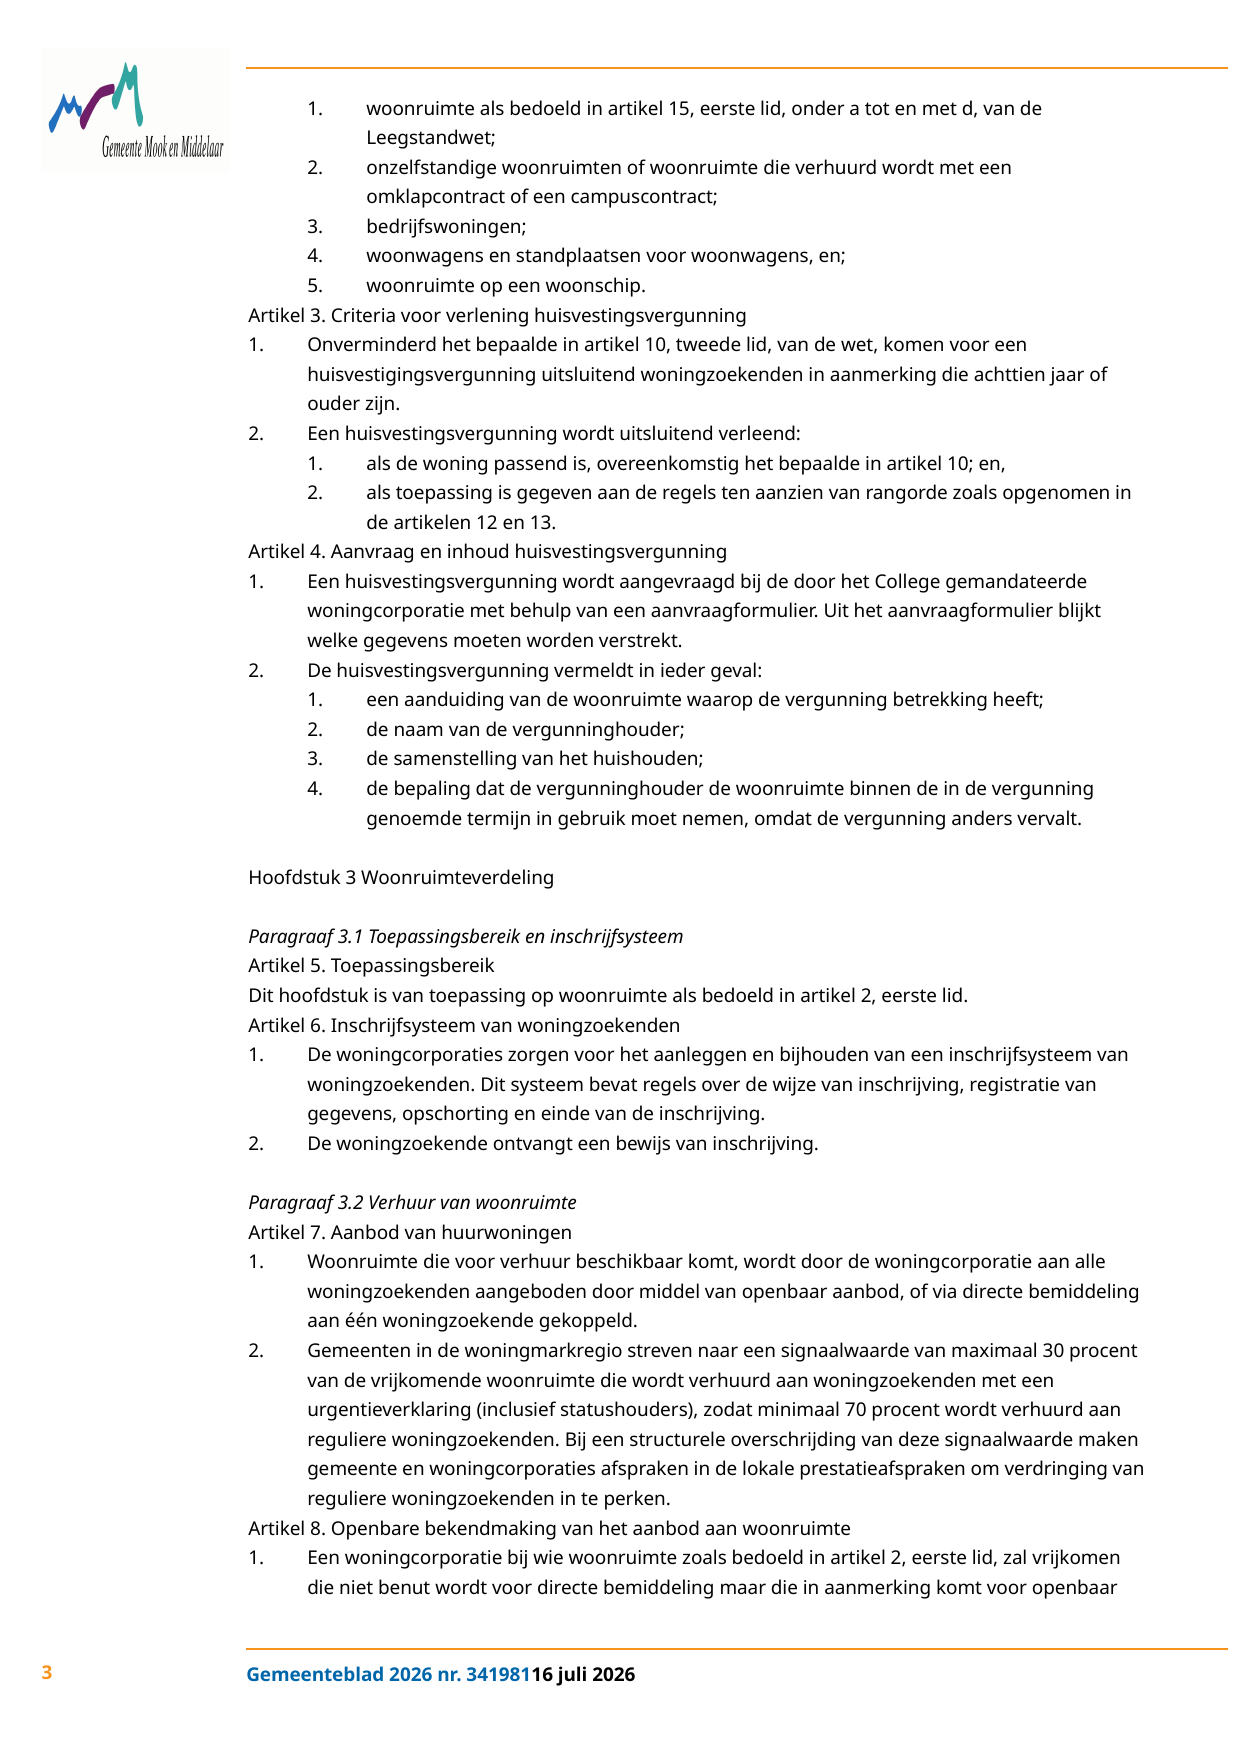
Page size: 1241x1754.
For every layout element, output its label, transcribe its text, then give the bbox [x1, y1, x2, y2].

list de bepaling dat de vergunninghouder de woonruimte binnen de in de vergunning genoemde termijn in gebruik moet nemen, omdat de vergunning anders vervalt. [307, 775, 1152, 831]
text Artikel 5. Toepassingsbereik [248, 953, 1152, 978]
list De woningzoekende ontvangt een bewijs van inschrijving. [248, 1130, 1152, 1156]
list Een huisvestingsvergunning wordt aangevraagd bij de door het College gemandateerde woningcorporatie met behulp van een aanvraagformulier. Uit het aanvraagformulier blijkt welke gegevens moeten worden verstrekt. [248, 568, 1152, 653]
text Artikel 7. Aanbod van huurwoningen [248, 1219, 1152, 1245]
list Een woningcorporatie bij wie woonruimte zoals bedoeld in artikel 2, eerste lid, zal vrijkomen die niet benut wordt voor directe bemiddeling maar die in aanmerking komt voor openbaar [248, 1544, 1152, 1600]
list Woonruimte die voor verhuur beschikbaar komt, wordt door de woningcorporatie aan alle woningzoekenden aangeboden door middel van openbaar aanbod, of via directe bemiddeling aan één woningzoekende gekoppeld. [248, 1248, 1152, 1333]
list de naam van de vergunninghouder; [307, 716, 1152, 742]
list de samenstelling van het huishouden; [307, 746, 1152, 771]
list als toepassing is gegeven aan de regels ten aanzien van rangorde zoals opgenomen in de artikelen 12 en 13. [307, 479, 1152, 535]
picture [41, 47, 231, 172]
list Gemeenten in de woningmarkregio streven naar een signaalwaarde van maximaal 30 procent van de vrijkomende woonruimte die wordt verhuurd aan woningzoekenden met een urgentieverklaring (inclusief statushouders), zodat minimaal 70 procent wordt verhuurd aan reguliere woningzoekenden. Bij een structurele overschrijding van deze signaalwaarde maken gemeente en woningcorporaties afspraken in de lokale prestatieafspraken om verdringing van reguliere woningzoekenden in te perken. [248, 1337, 1152, 1511]
list Een huisvestingsvergunning wordt uitsluitend verleend: [248, 420, 1152, 446]
text Dit hoofdstuk is van toepassing op woonruimte als bedoeld in artikel 2, eerste lid. [248, 982, 1152, 1008]
list bedrijfswoningen; [307, 213, 1152, 239]
list woonruimte als bedoeld in artikel 15, eerste lid, onder a tot en met d, van de Leegstandwet; [307, 95, 1152, 150]
text Paragraaf 3.2 Verhuur van woonruimte [248, 1189, 1152, 1215]
list onzelfstandige woonruimten of woonruimte die verhuurd wordt met een omklapcontract of een campuscontract; [307, 154, 1152, 209]
list een aanduiding van de woonruimte waarop de vergunning betrekking heeft; [307, 686, 1152, 712]
text Paragraaf 3.1 Toepassingsbereik en inschrijfsysteem [248, 923, 1152, 949]
text Artikel 8. Openbare bekendmaking van het aanbod aan woonruimte [248, 1515, 1152, 1541]
text Artikel 6. Inschrijfsysteem van woningzoekenden [248, 1012, 1152, 1038]
list woonwagens en standplaatsen voor woonwagens, en; [307, 243, 1152, 268]
text Artikel 4. Aanvraag en inhoud huisvestingsvergunning [248, 538, 1152, 564]
list De huisvestingsvergunning vermeldt in ieder geval: [248, 657, 1152, 683]
text Hoofdstuk 3 Woonruimteverdeling [248, 864, 1152, 890]
text Artikel 3. Criteria voor verlening huisvestingsvergunning [248, 302, 1152, 328]
list Onverminderd het bepaalde in artikel 10, tweede lid, van de wet, komen voor een huisvestigingsvergunning uitsluitend woningzoekenden in aanmerking die achttien jaar of ouder zijn. [248, 331, 1152, 416]
list De woningcorporaties zorgen voor het aanleggen en bijhouden van een inschrijfsysteem van woningzoekenden. Dit systeem bevat regels over de wijze van inschrijving, registratie van gegevens, opschorting en einde van de inschrijving. [248, 1041, 1152, 1126]
list als de woning passend is, overeenkomstig het bepaalde in artikel 10; en, [307, 450, 1152, 476]
list woonruimte op een woonschip. [307, 272, 1152, 298]
